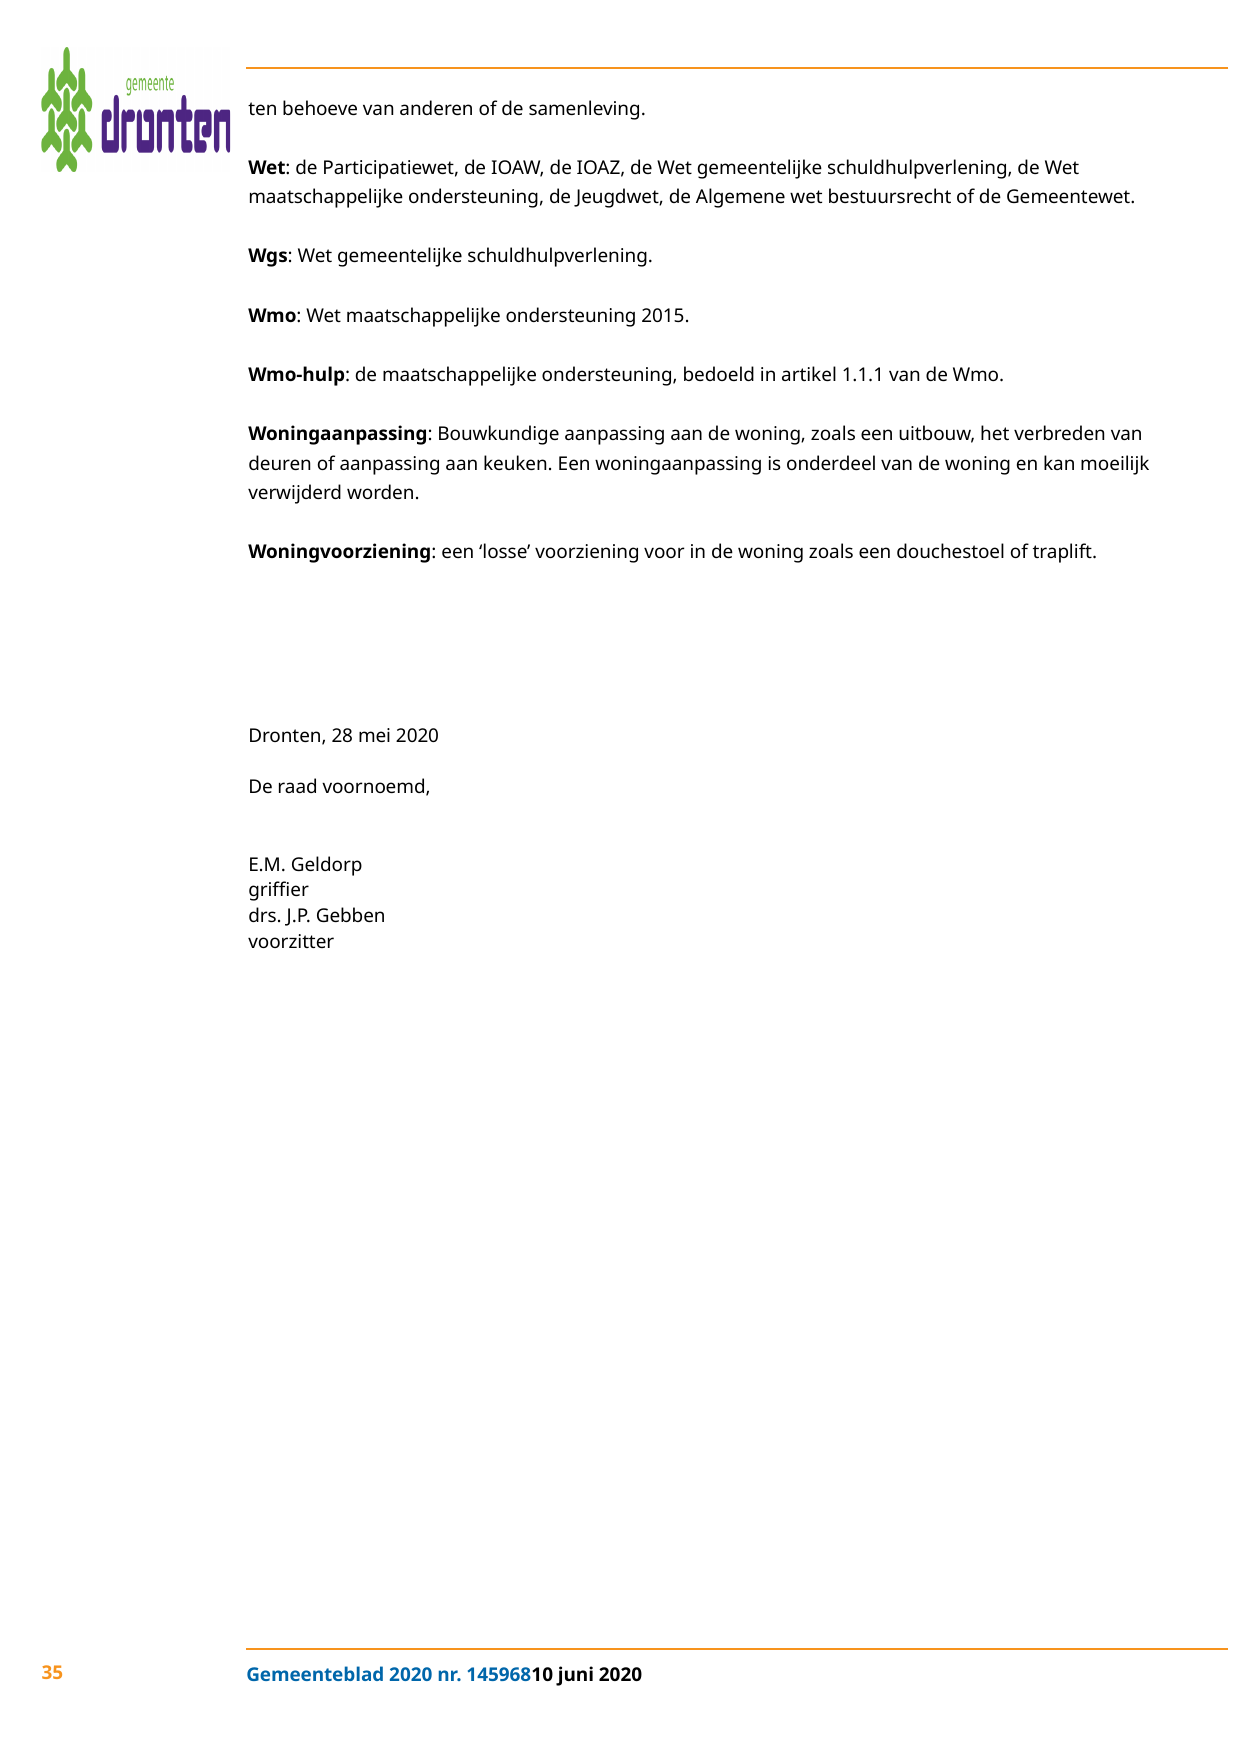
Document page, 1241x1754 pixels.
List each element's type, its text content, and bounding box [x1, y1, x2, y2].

text griffier [248, 877, 1152, 902]
text Woningaanpassing: Bouwkundige aanpassing aan de woning, zoals een uitbouw, het verbreden van deuren of aanpassing aan keuken. Een woningaanpassing is onderdeel van de woning en kan moeilijk verwijderd worden. [248, 420, 1152, 505]
text drs. J.P. Gebben [248, 902, 1152, 928]
text Wmo: Wet maatschappelijke ondersteuning 2015. [248, 302, 1152, 328]
text Dronten, 28 mei 2020 [248, 722, 1152, 748]
text ten behoeve van anderen of de samenleving. [248, 95, 1152, 121]
text E.M. Geldorp [248, 851, 1152, 877]
text Wmo-hulp: de maatschappelijke ondersteuning, bedoeld in artikel 1.1.1 van de Wmo. [248, 361, 1152, 387]
text voorzitter [248, 928, 1152, 954]
text Woningvoorziening: een ‘losse’ voorziening voor in de woning zoals een douchestoel of traplift. [248, 538, 1152, 564]
text Wgs: Wet gemeentelijke schuldhulpverlening. [248, 243, 1152, 268]
text Wet: de Participatiewet, de IOAW, de IOAZ, de Wet gemeentelijke schuldhulpverlening, de Wet maatschappelijke ondersteuning, de Jeugdwet, de Algemene wet bestuursrecht of de Gemeentewet. [248, 154, 1152, 209]
text De raad voornoemd, [248, 774, 1152, 799]
picture [41, 47, 231, 172]
